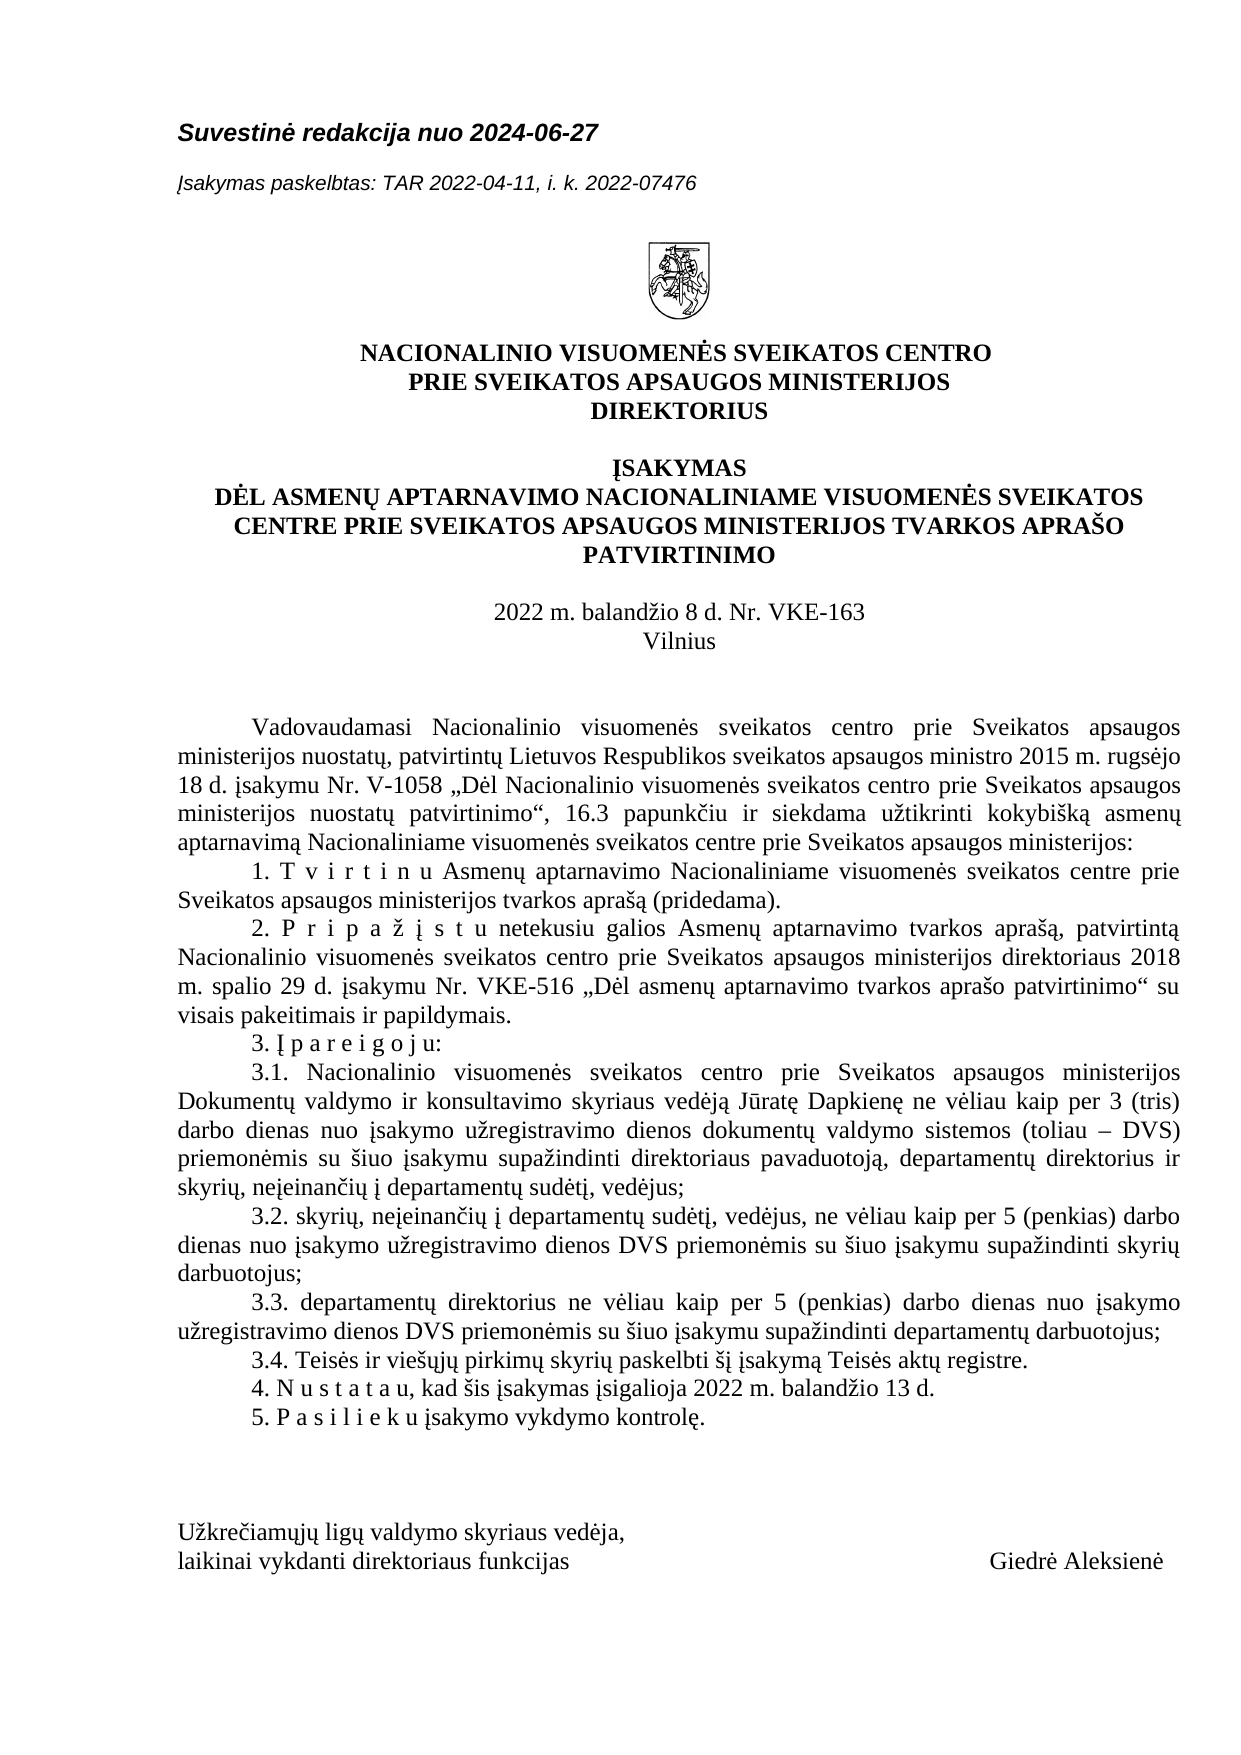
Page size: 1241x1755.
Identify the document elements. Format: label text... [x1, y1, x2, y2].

text 3. Į p a r e i g o j u: [177, 1028, 1181, 1057]
text DIREKTORIUS [177, 396, 1181, 425]
subtitle Vilnius [177, 626, 1181, 655]
text Įsakymas paskelbtas: TAR 2022-04-11, i. k. 2022-07476 [177, 171, 1181, 195]
text laikinai vykdanti direktoriaus funkcijas Giedrė Aleksienė [177, 1546, 1181, 1575]
text 3.1. Nacionalinio visuomenės sveikatos centro prie Sveikatos apsaugos ministerijos Dokumentų valdymo ir konsultavimo skyriaus vedėją Jūratę Dapkienę ne vėliau kaip per 3 (tris) darbo dienas nuo įsakymo užregistravimo dienos dokumentų valdymo sistemos (toliau – DVS) priemonėmis su šiuo įsakymu supažindinti direktoriaus pavaduotoją, departamentų direktorius ir skyrių, neįeinančių į departamentų sudėtį, vedėjus; [177, 1057, 1181, 1201]
text DĖL ASMENŲ APTARNAVIMO NACIONALINIAME VISUOMENĖS SVEIKATOS CENTRE PRIE SVEIKATOS APSAUGOS MINISTERIJOS TVARKOS APRAŠO PATVIRTINIMO [177, 482, 1181, 568]
text PRIE SVEIKATOS APSAUGOS MINISTERIJOS [177, 367, 1181, 396]
text 2022 m. balandžio 8 d. Nr. VKE-163 [177, 597, 1181, 626]
text Užkrečiamųjų ligų valdymo skyriaus vedėja, [177, 1517, 1181, 1546]
subtitle ĮSAKYMAS [177, 453, 1181, 482]
text 3.2. skyrių, neįeinančių į departamentų sudėtį, vedėjus, ne vėliau kaip per 5 (penkias) darbo dienas nuo įsakymo užregistravimo dienos DVS priemonėmis su šiuo įsakymu supažindinti skyrių darbuotojus; [177, 1201, 1181, 1287]
text Vadovaudamasi Nacionalinio visuomenės sveikatos centro prie Sveikatos apsaugos ministerijos nuostatų, patvirtintų Lietuvos Respublikos sveikatos apsaugos ministro 2015 m. rugsėjo 18 d. įsakymu Nr. V-1058 „Dėl Nacionalinio visuomenės sveikatos centro prie Sveikatos apsaugos ministerijos nuostatų patvirtinimo“, 16.3 papunkčiu ir siekdama užtikrinti kokybišką asmenų aptarnavimą Nacionaliniame visuomenės sveikatos centre prie Sveikatos apsaugos ministerijos: [177, 712, 1181, 856]
text 1. T v i r t i n u Asmenų aptarnavimo Nacionaliniame visuomenės sveikatos centre prie Sveikatos apsaugos ministerijos tvarkos aprašą (pridedama). [177, 856, 1181, 913]
text 4. N u s t a t a u, kad šis įsakymas įsigalioja 2022 m. balandžio 13 d. [177, 1373, 1181, 1402]
text 3.3. departamentų direktorius ne vėliau kaip per 5 (penkias) darbo dienas nuo įsakymo užregistravimo dienos DVS priemonėmis su šiuo įsakymu supažindinti departamentų darbuotojus; [177, 1287, 1181, 1345]
text Suvestinė redakcija nuo 2024-06-27 [177, 118, 1181, 147]
text 5. P a s i l i e k u įsakymo vykdymo kontrolę. [177, 1402, 1181, 1431]
text NACIONALINIO VISUOMENĖS SVEIKATOS CENTRO [177, 338, 1181, 367]
text 3.4. Teisės ir viešųjų pirkimų skyrių paskelbti šį įsakymą Teisės aktų registre. [177, 1345, 1181, 1373]
text 2. P r i p a ž į s t u netekusiu galios Asmenų aptarnavimo tvarkos aprašą, patvirtintą Nacionalinio visuomenės sveikatos centro prie Sveikatos apsaugos ministerijos direktoriaus 2018 m. spalio 29 d. įsakymu Nr. VKE-516 „Dėl asmenų aptarnavimo tvarkos aprašo patvirtinimo“ su visais pakeitimais ir papildymais. [177, 913, 1181, 1028]
